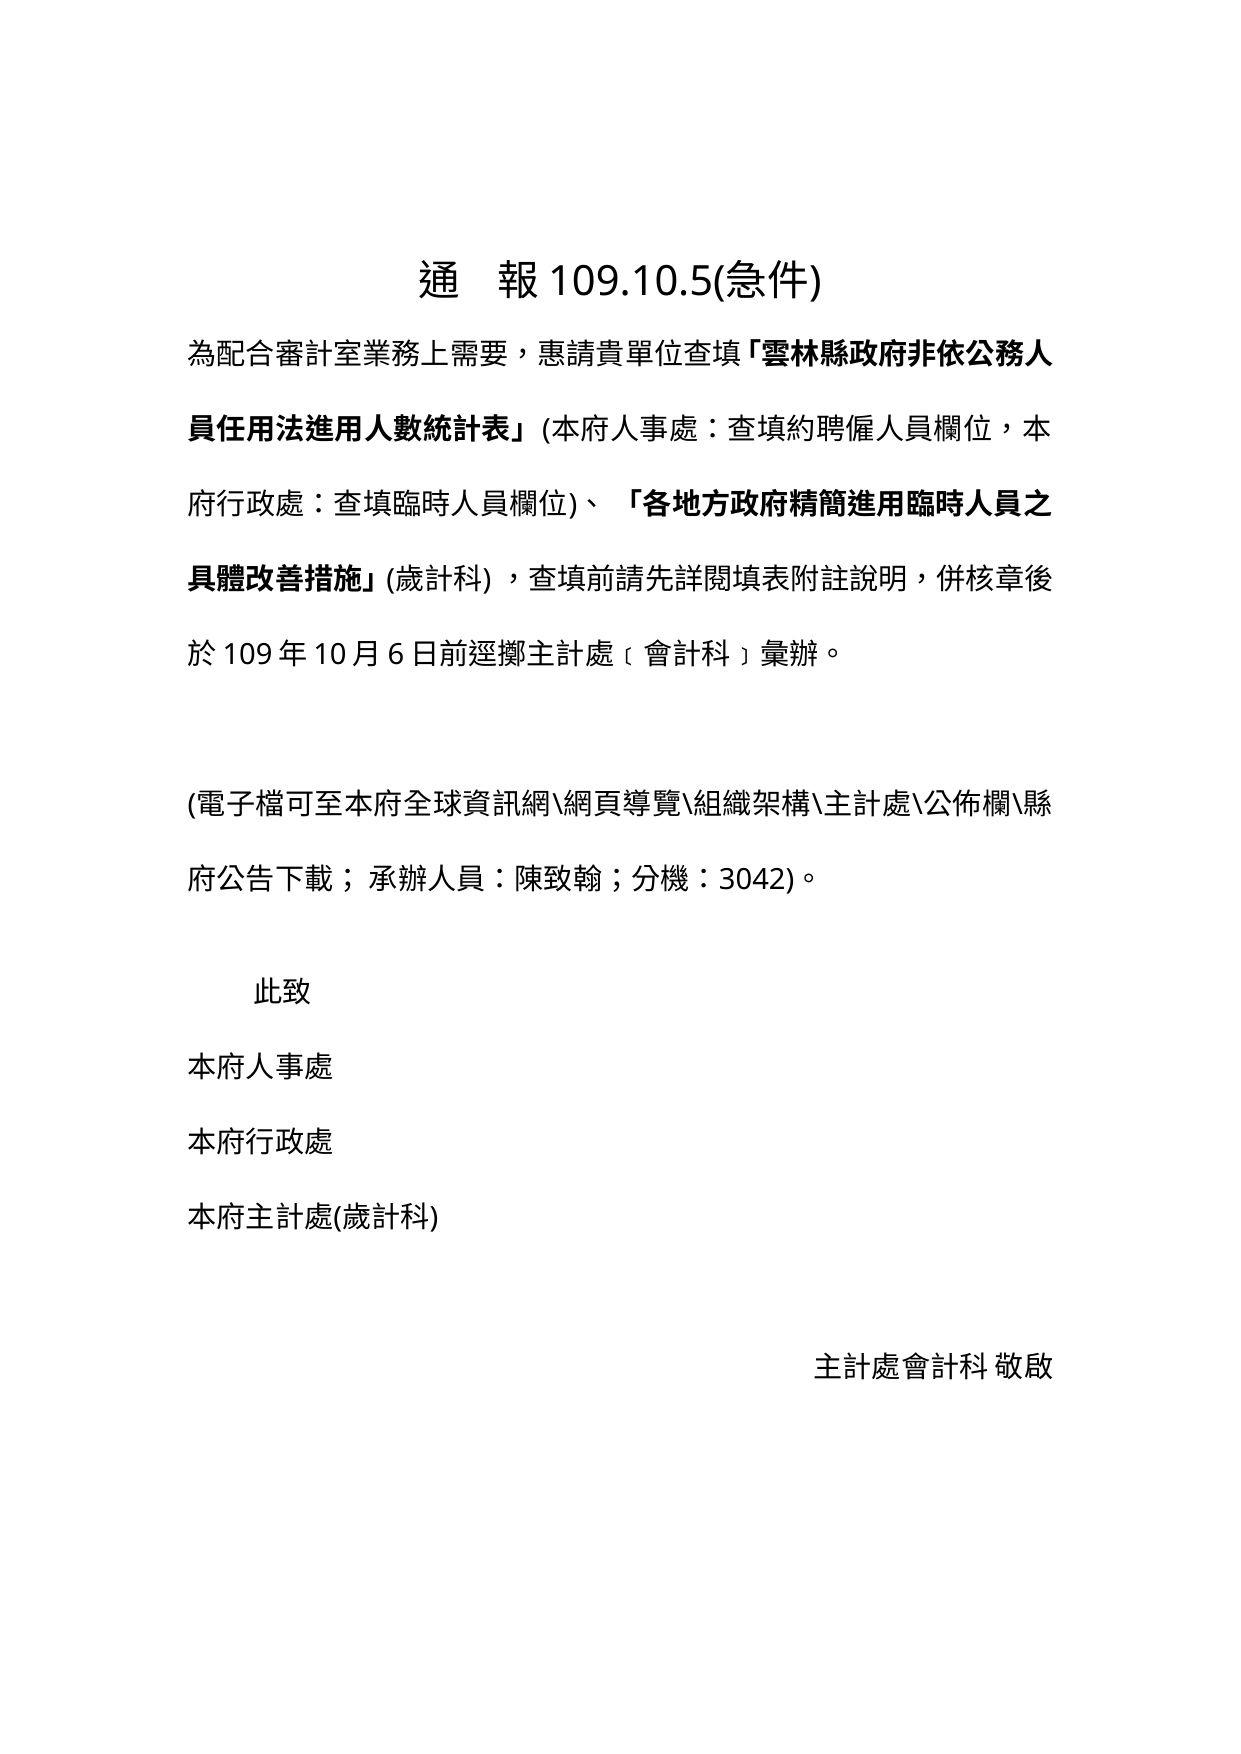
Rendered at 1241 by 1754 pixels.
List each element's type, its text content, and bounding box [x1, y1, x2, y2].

text 本府主計處(歲計科) [187, 1177, 1053, 1252]
text 本府行政處 [187, 1102, 1053, 1177]
text 通 報109.10.5(急件) [187, 164, 1053, 314]
text 主計處會計科 敬啟 [187, 1327, 1053, 1402]
text (電子檔可至本府全球資訊網\網頁導覽\組織架構\主計處\公佈欄\縣府公告下載； 承辦人員：陳致翰；分機：3042)。 [187, 764, 1053, 914]
text 本府人事處 [187, 1027, 1053, 1102]
text 此致 [187, 952, 1053, 1027]
text 為配合審計室業務上需要，惠請貴單位查填「雲林縣政府非依公務人員任用法進用人數統計表」(本府人事處：查填約聘僱人員欄位，本府行政處：查填臨時人員欄位)、 「各地方政府精簡進用臨時人員之具體改善措施」(歲計科) ，查填前請先詳閱填表附註說明，併核章後於109年10月6日前逕擲主計處﹝會計科﹞彙辦。 [187, 314, 1053, 689]
